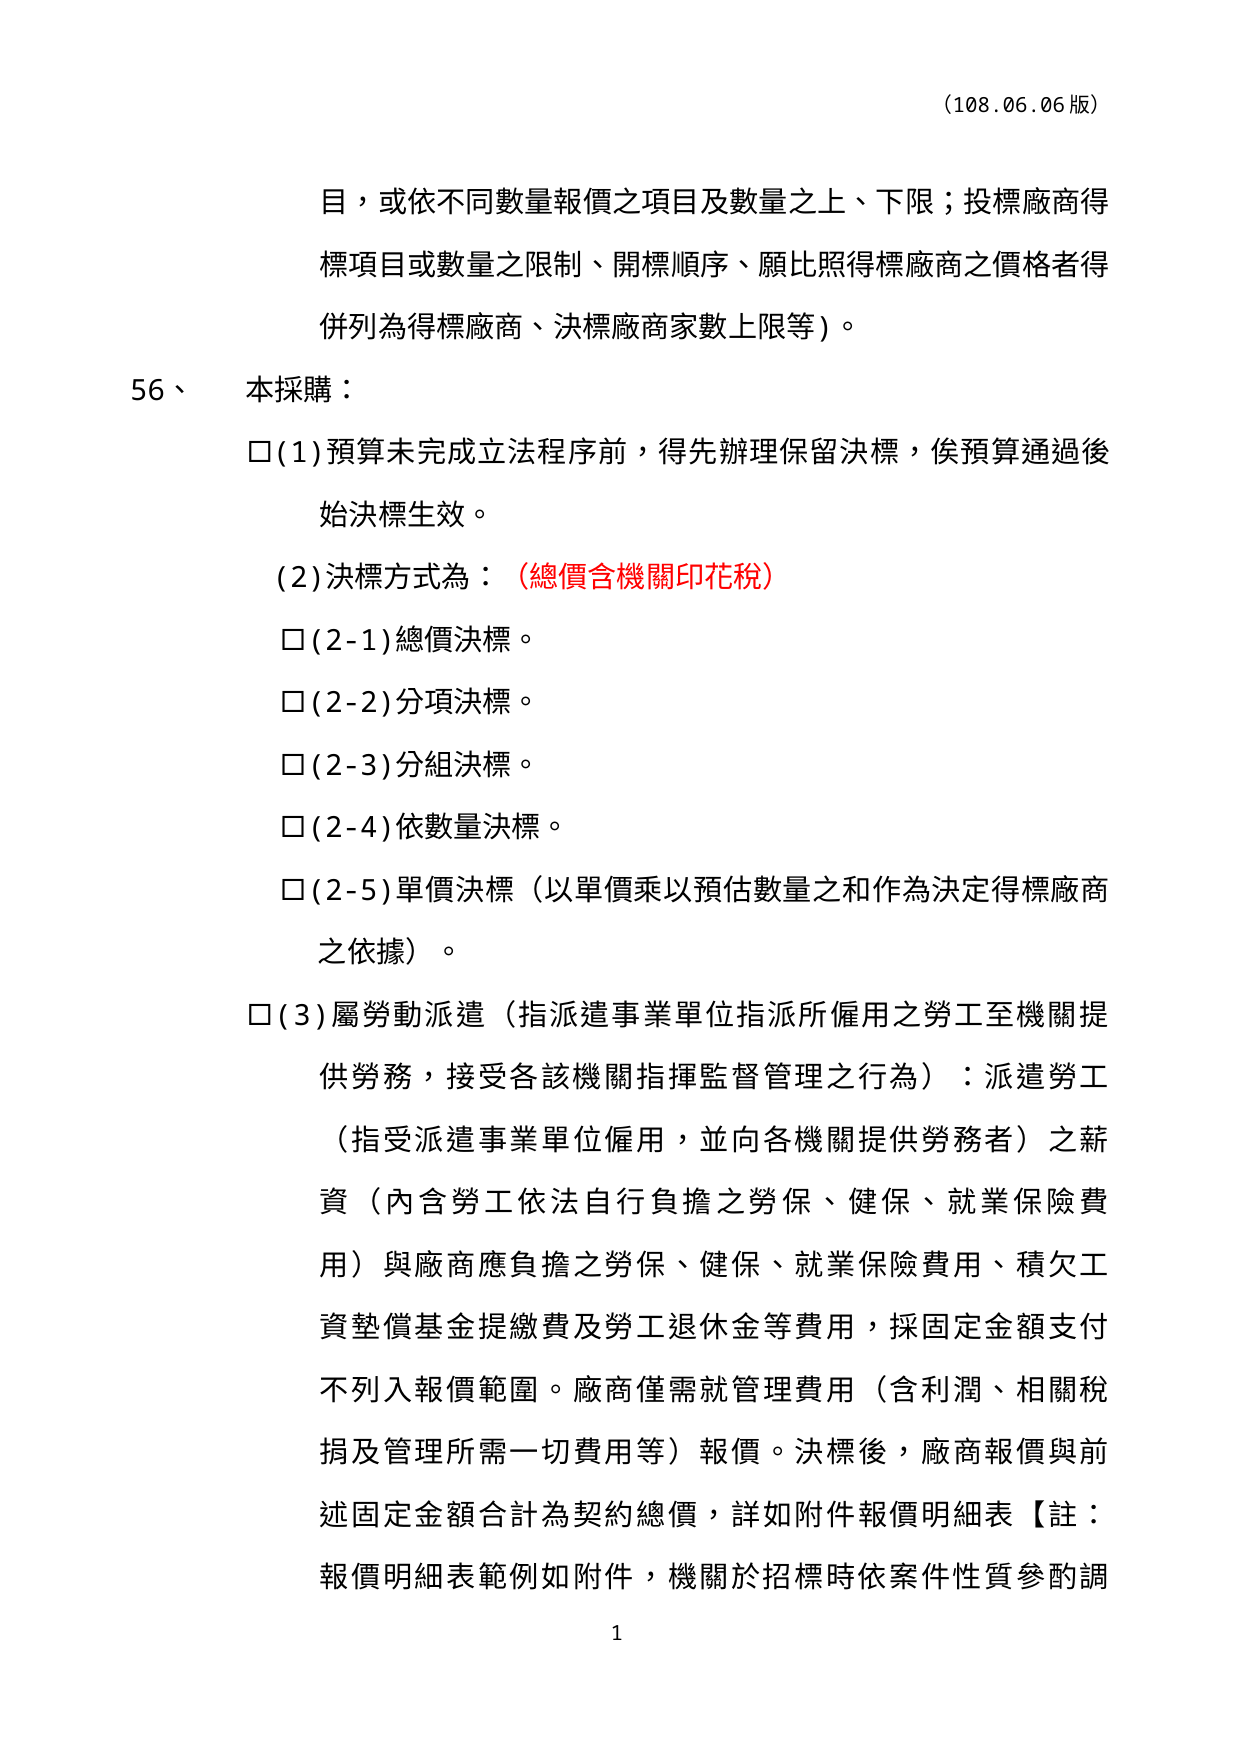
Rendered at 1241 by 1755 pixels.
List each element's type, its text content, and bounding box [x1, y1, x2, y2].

text (2-5)單價決標（以單價乘以預估數量之和作為決定得標廠商之依據）。 [280, 846, 1110, 971]
text (2-1)總價決標。 [280, 596, 1110, 658]
text (3)屬勞動派遣（指派遣事業單位指派所僱用之勞工至機關提供勞務，接受各該機關指揮監督管理之行為）：派遣勞工（指受派遣事業單位僱用，並向各機關提供勞務者）之薪資（內含勞工依法自行負擔之勞保、健保、就業保險費用）與廠商應負擔之勞保、健保、就業保險費用、積欠工資墊償基金提繳費及勞工退休金等費用，採固定金額支付，不列入報價範圍。廠商僅需就管理費用（含利潤、相關稅捐及管理所需一切費用等）報價。決標後，廠商報價與前述固定金額合計為契約總價，詳如附件報價明細表【註：報價明細表範例如附件，機關於招標時依案件性質參酌調整後附於投標須知。派遣勞工之加班費及差旅費，不含於契約價金，如發生此等費用，其計算方式依勞動法令規定另行支付】。 [247, 971, 1110, 1596]
text (2-3)分組決標。 [280, 721, 1110, 783]
text (2-4)依數量決標。 [280, 783, 1110, 846]
text 目，或依不同數量報價之項目及數量之上、下限；投標廠商得標項目或數量之限制、開標順序、願比照得標廠商之價格者得併列為得標廠商、決標廠商家數上限等)。 [130, 158, 1110, 346]
text (2-2)分項決標。 [280, 658, 1110, 721]
text (1)預算未完成立法程序前，得先辦理保留決標，俟預算通過後始決標生效。 [247, 408, 1110, 533]
list 本採購： [130, 346, 1110, 408]
text (2)決標方式為：（總價含機關印花稅） [197, 533, 1110, 596]
